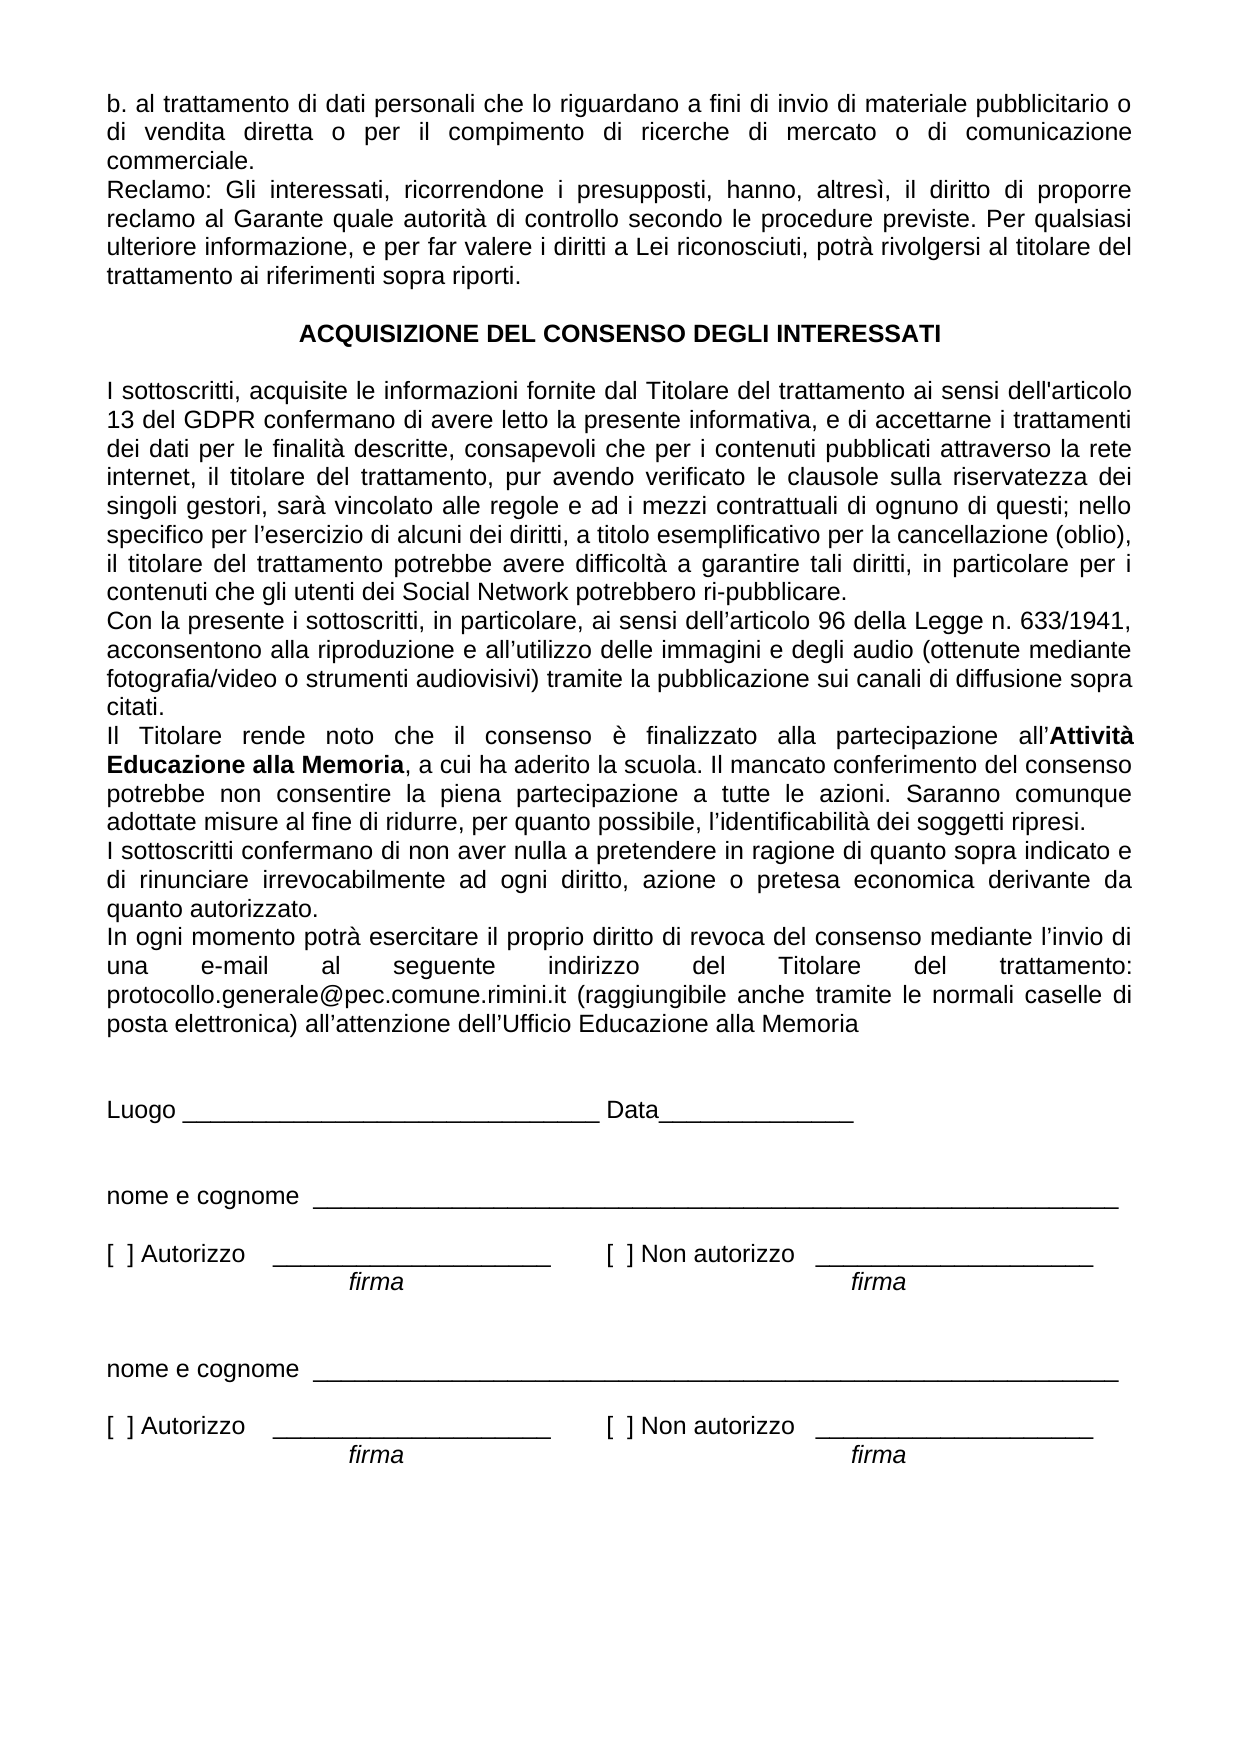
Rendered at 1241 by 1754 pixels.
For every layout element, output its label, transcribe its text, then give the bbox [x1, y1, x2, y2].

text In ogni momento potrà esercitare il proprio diritto di revoca del consenso mediante l’invio di una e-mail al seguente indirizzo del Titolare del trattamento: protocollo.generale@pec.comune.rimini.it (raggiungibile anche tramite le normali caselle di posta elettronica) all’attenzione dell’Ufficio Educazione alla Memoria [106, 922, 1134, 1037]
text [ ] Autorizzo ____________________ [ ] Non autorizzo ____________________ [106, 1411, 1134, 1440]
text nome e cognome __________________________________________________________ [106, 1353, 1134, 1382]
text firma firma [106, 1267, 1134, 1296]
text nome e cognome __________________________________________________________ [106, 1181, 1134, 1210]
text firma firma [106, 1440, 1134, 1468]
text ACQUISIZIONE DEL CONSENSO DEGLI INTERESSATI [106, 318, 1134, 347]
text I sottoscritti, acquisite le informazioni fornite dal Titolare del trattamento ai sensi dell'articolo 13 del GDPR confermano di avere letto la presente informativa, e di accettarne i trattamenti dei dati per le finalità descritte, consapevoli che per i contenuti pubblicati attraverso la rete internet, il titolare del trattamento, pur avendo verificato le clausole sulla riservatezza dei singoli gestori, sarà vincolato alle regole e ad i mezzi contrattuali di ognuno di questi; nello specifico per l’esercizio di alcuni dei diritti, a titolo esemplificativo per la cancellazione (oblio), il titolare del trattamento potrebbe avere difficoltà a garantire tali diritti, in particolare per i contenuti che gli utenti dei Social Network potrebbero ri-pubblicare. [106, 376, 1134, 606]
text Con la presente i sottoscritti, in particolare, ai sensi dell’articolo 96 della Legge n. 633/1941, acconsentono alla riproduzione e all’utilizzo delle immagini e degli audio (ottenute mediante fotografia/video o strumenti audiovisivi) tramite la pubblicazione sui canali di diffusione sopra citati. [106, 606, 1134, 721]
text Luogo ______________________________ Data______________ [106, 1095, 1134, 1123]
text Reclamo: Gli interessati, ricorrendone i presupposti, hanno, altresì, il diritto di proporre reclamo al Garante quale autorità di controllo secondo le procedure previste. Per qualsiasi ulteriore informazione, e per far valere i diritti a Lei riconosciuti, potrà rivolgersi al titolare del trattamento ai riferimenti sopra riporti. [106, 175, 1134, 290]
text I sottoscritti confermano di non aver nulla a pretendere in ragione di quanto sopra indicato e di rinunciare irrevocabilmente ad ogni diritto, azione o pretesa economica derivante da quanto autorizzato. [106, 836, 1134, 922]
text b. al trattamento di dati personali che lo riguardano a fini di invio di materiale pubblicitario o di vendita diretta o per il compimento di ricerche di mercato o di comunicazione commerciale. [106, 88, 1134, 175]
text Il Titolare rende noto che il consenso è finalizzato alla partecipazione all’Attività Educazione alla Memoria, a cui ha aderito la scuola. Il mancato conferimento del consenso potrebbe non consentire la piena partecipazione a tutte le azioni. Saranno comunque adottate misure al fine di ridurre, per quanto possibile, l’identificabilità dei soggetti ripresi. [106, 721, 1134, 836]
text [ ] Autorizzo ____________________ [ ] Non autorizzo ____________________ [106, 1238, 1134, 1267]
